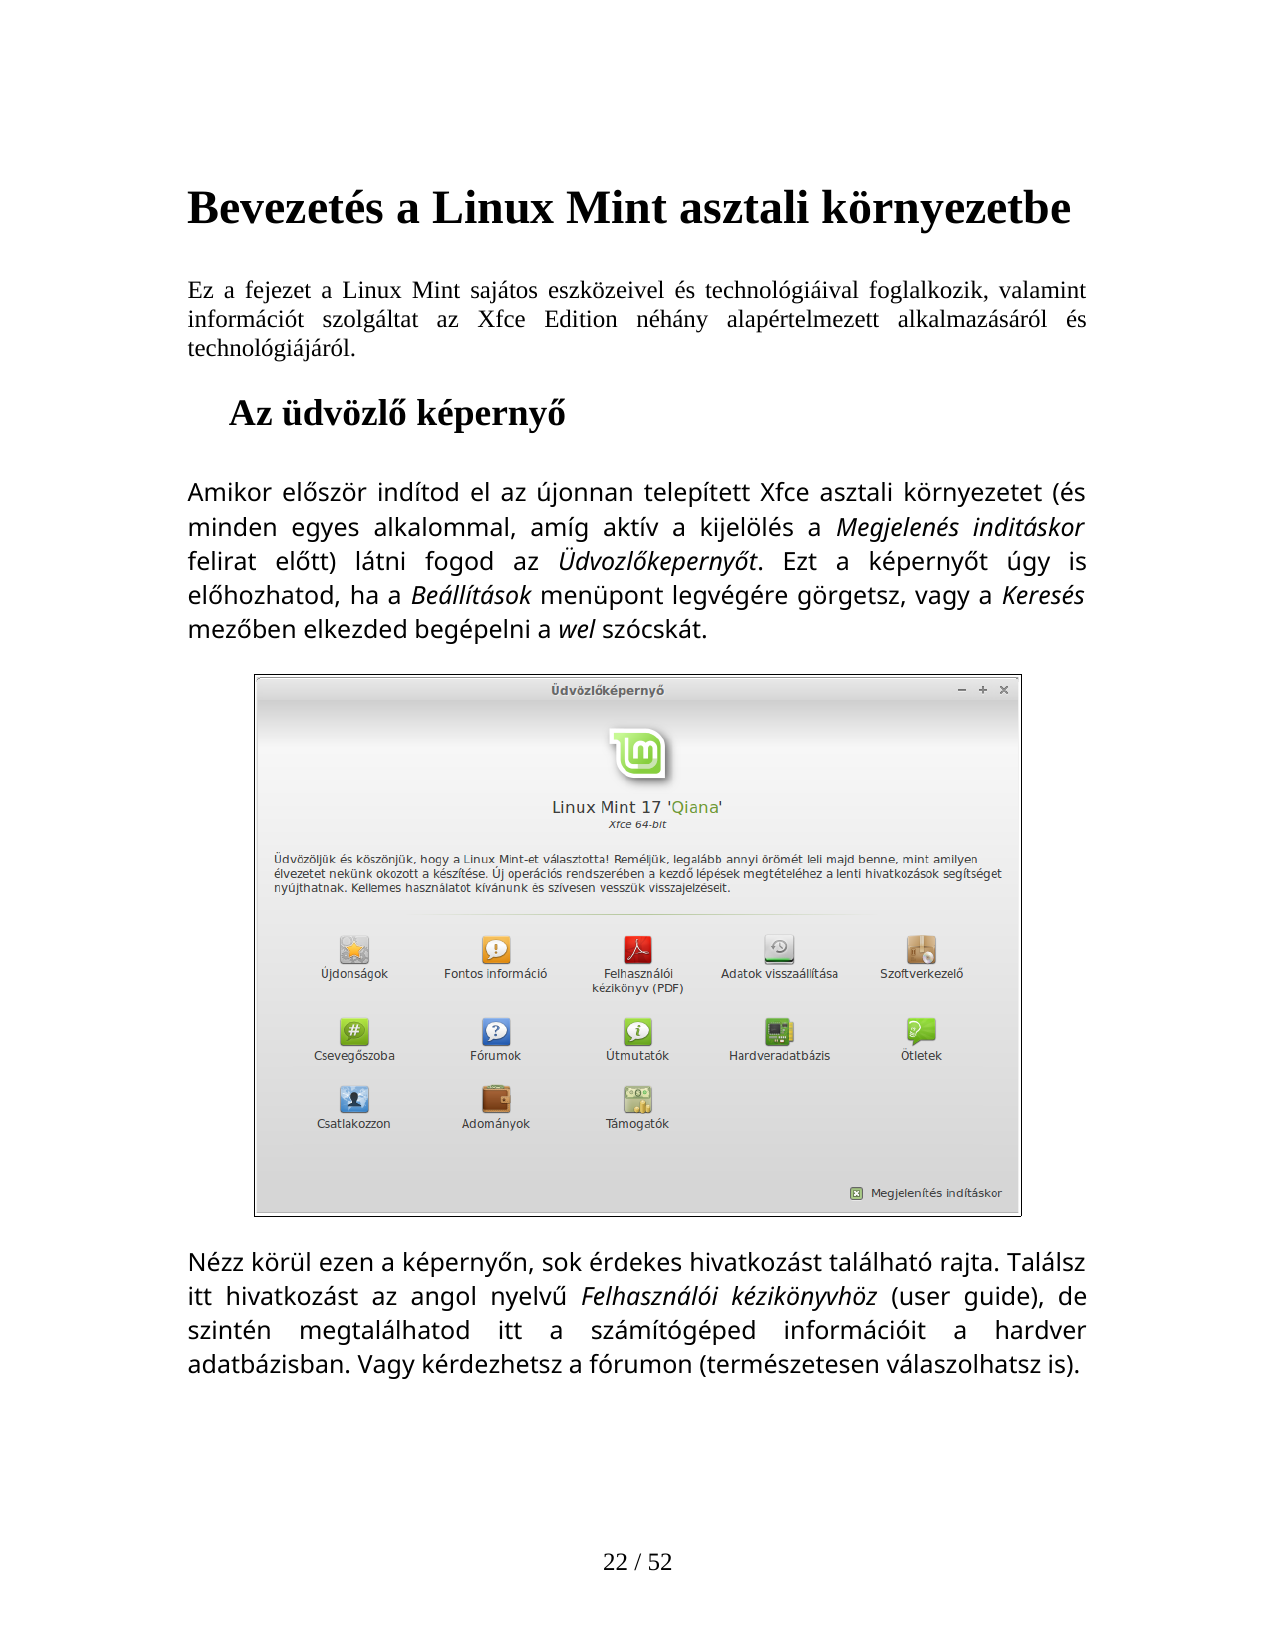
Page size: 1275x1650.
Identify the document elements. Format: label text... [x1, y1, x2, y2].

text Amikor először indítod el az újonnan telepített Xfce asztali környezetet (és minden egyes alkalommal, amíg aktív a kijelölés a Megjelenés inditáskor felirat előtt) látni fogod az Üdvozlőkepernyőt. Ezt a képernyőt úgy is előhozhatod, ha a Beállítások menüpont legvégére görgetsz, vagy a Keresés mezőben elkezded begépelni a wel szócskát. [187, 475, 1087, 645]
subtitle Bevezetés a Linux Mint asztali környezetbe [187, 179, 1087, 234]
text Nézz körül ezen a képernyőn, sok érdekes hivatkozást található rajta. Találsz itt hivatkozást az angol nyelvű Felhasználói kézikönyvhöz (user guide), de szintén megtalálhatod itt a számítógéped információit a hardver adatbázisban. Vagy kérdezhetsz a fórumon (természetesen válaszolhatsz is). [187, 1244, 1087, 1381]
subtitle Az üdvözlő képernyő [187, 391, 1087, 434]
text Ez a fejezet a Linux Mint sajátos eszközeivel és technológiáival foglalkozik, valamint információt szolgáltat az Xfce Edition néhány alapértelmezett alkalmazásáról és technológiájáról. [187, 275, 1087, 362]
picture [256, 677, 1019, 1213]
